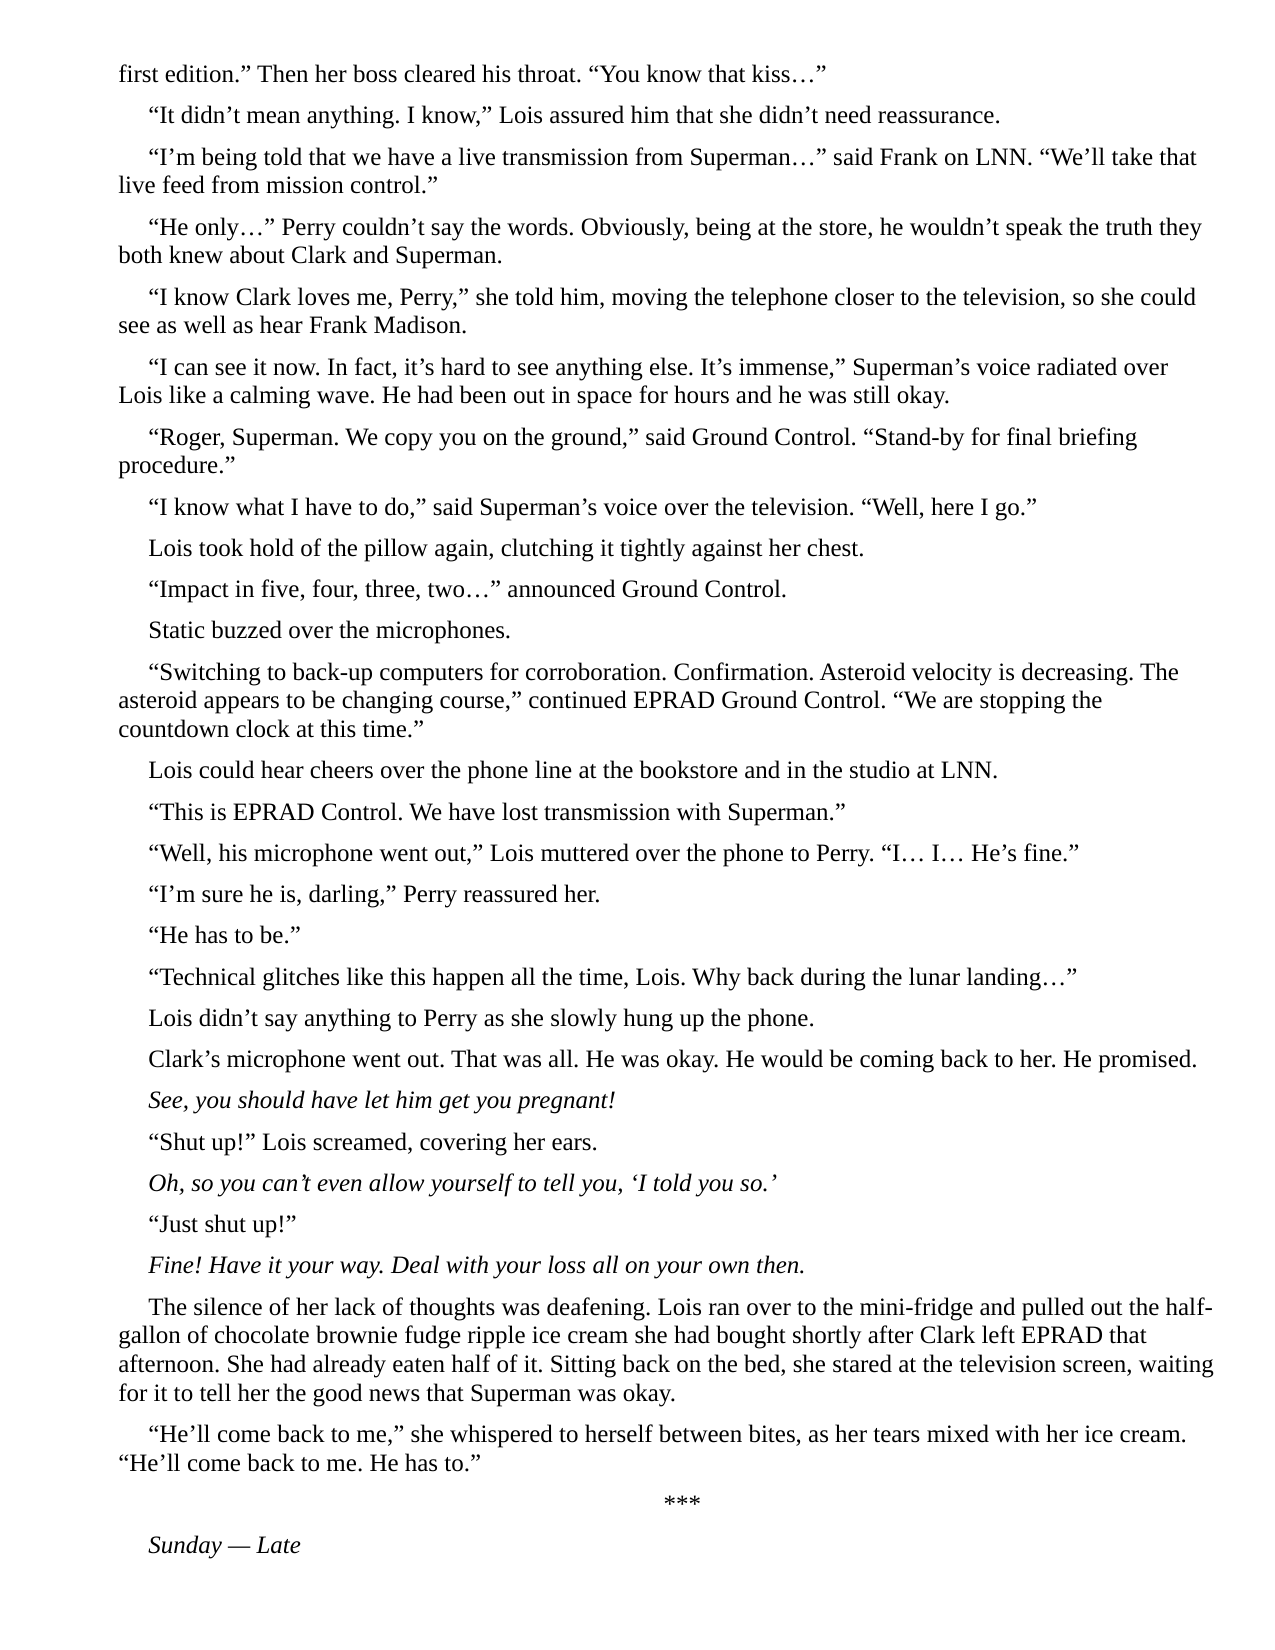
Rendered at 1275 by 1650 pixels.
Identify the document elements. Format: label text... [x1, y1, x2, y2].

text “He only…” Perry couldn’t say the words. Obviously, being at the store, he wouldn’t speak the truth they both knew about Clark and Superman. [118, 212, 1216, 269]
text “Shut up!” Lois screamed, covering her ears. [118, 1127, 1216, 1155]
text first edition.” Then her boss cleared his throat. “You know that kiss…” [118, 59, 1216, 88]
text “Impact in five, four, three, two…” announced Ground Control. [118, 574, 1216, 603]
text Lois could hear cheers over the phone line at the bookstore and in the studio at LNN. [118, 755, 1216, 784]
text “I know what I have to do,” said Superman’s voice over the television. “Well, here I go.” [118, 492, 1216, 520]
text “Roger, Superman. We copy you on the ground,” said Ground Control. “Stand-by for final briefing procedure.” [118, 422, 1216, 479]
text “He’ll come back to me,” she whispered to herself between bites, as her tears mixed with her ice cream. “He’ll come back to me. He has to.” [118, 1419, 1216, 1477]
text See, you should have let him get you pregnant! [118, 1085, 1216, 1114]
text Clark’s microphone went out. That was all. He was okay. He would be coming back to her. He promised. [118, 1044, 1216, 1073]
text Oh, so you can’t even allow yourself to tell you, ‘I told you so.’ [118, 1168, 1216, 1197]
text Fine! Have it your way. Deal with your loss all on your own then. [118, 1250, 1216, 1279]
text “Switching to back-up computers for corroboration. Confirmation. Asteroid velocity is decreasing. The asteroid appears to be changing course,” continued EPRAD Ground Control. “We are stopping the countdown clock at this time.” [118, 657, 1216, 743]
text “I’m sure he is, darling,” Perry reassured her. [118, 879, 1216, 908]
text “I can see it now. In fact, it’s hard to see anything else. It’s immense,” Superman’s voice radiated over Lois like a calming wave. He had been out in space for hours and he was still okay. [118, 352, 1216, 409]
text “It didn’t mean anything. I know,” Lois assured him that she didn’t need reassurance. [118, 100, 1216, 129]
text *** [118, 1489, 1216, 1518]
text “Well, his microphone went out,” Lois muttered over the phone to Perry. “I… I… He’s fine.” [118, 838, 1216, 867]
text Lois took hold of the pillow again, clutching it tightly against her chest. [118, 533, 1216, 562]
text “Just shut up!” [118, 1209, 1216, 1238]
text “I’m being told that we have a live transmission from Superman…” said Frank on LNN. “We’ll take that live feed from mission control.” [118, 142, 1216, 199]
text “Technical glitches like this happen all the time, Lois. Why back during the lunar landing…” [118, 962, 1216, 990]
text “This is EPRAD Control. We have lost transmission with Superman.” [118, 797, 1216, 825]
text Static buzzed over the microphones. [118, 615, 1216, 644]
text Lois didn’t say anything to Perry as she slowly hung up the phone. [118, 1003, 1216, 1032]
text “He has to be.” [118, 920, 1216, 949]
text “I know Clark loves me, Perry,” she told him, moving the telephone closer to the television, so she could see as well as hear Frank Madison. [118, 282, 1216, 339]
text Sunday — Late [118, 1530, 1216, 1559]
text The silence of her lack of thoughts was deafening. Lois ran over to the mini-fridge and pulled out the half-gallon of chocolate brownie fudge ripple ice cream she had bought shortly after Clark left EPRAD that afternoon. She had already eaten half of it. Sitting back on the bed, she stared at the television screen, waiting for it to tell her the good news that Superman was okay. [118, 1292, 1216, 1407]
